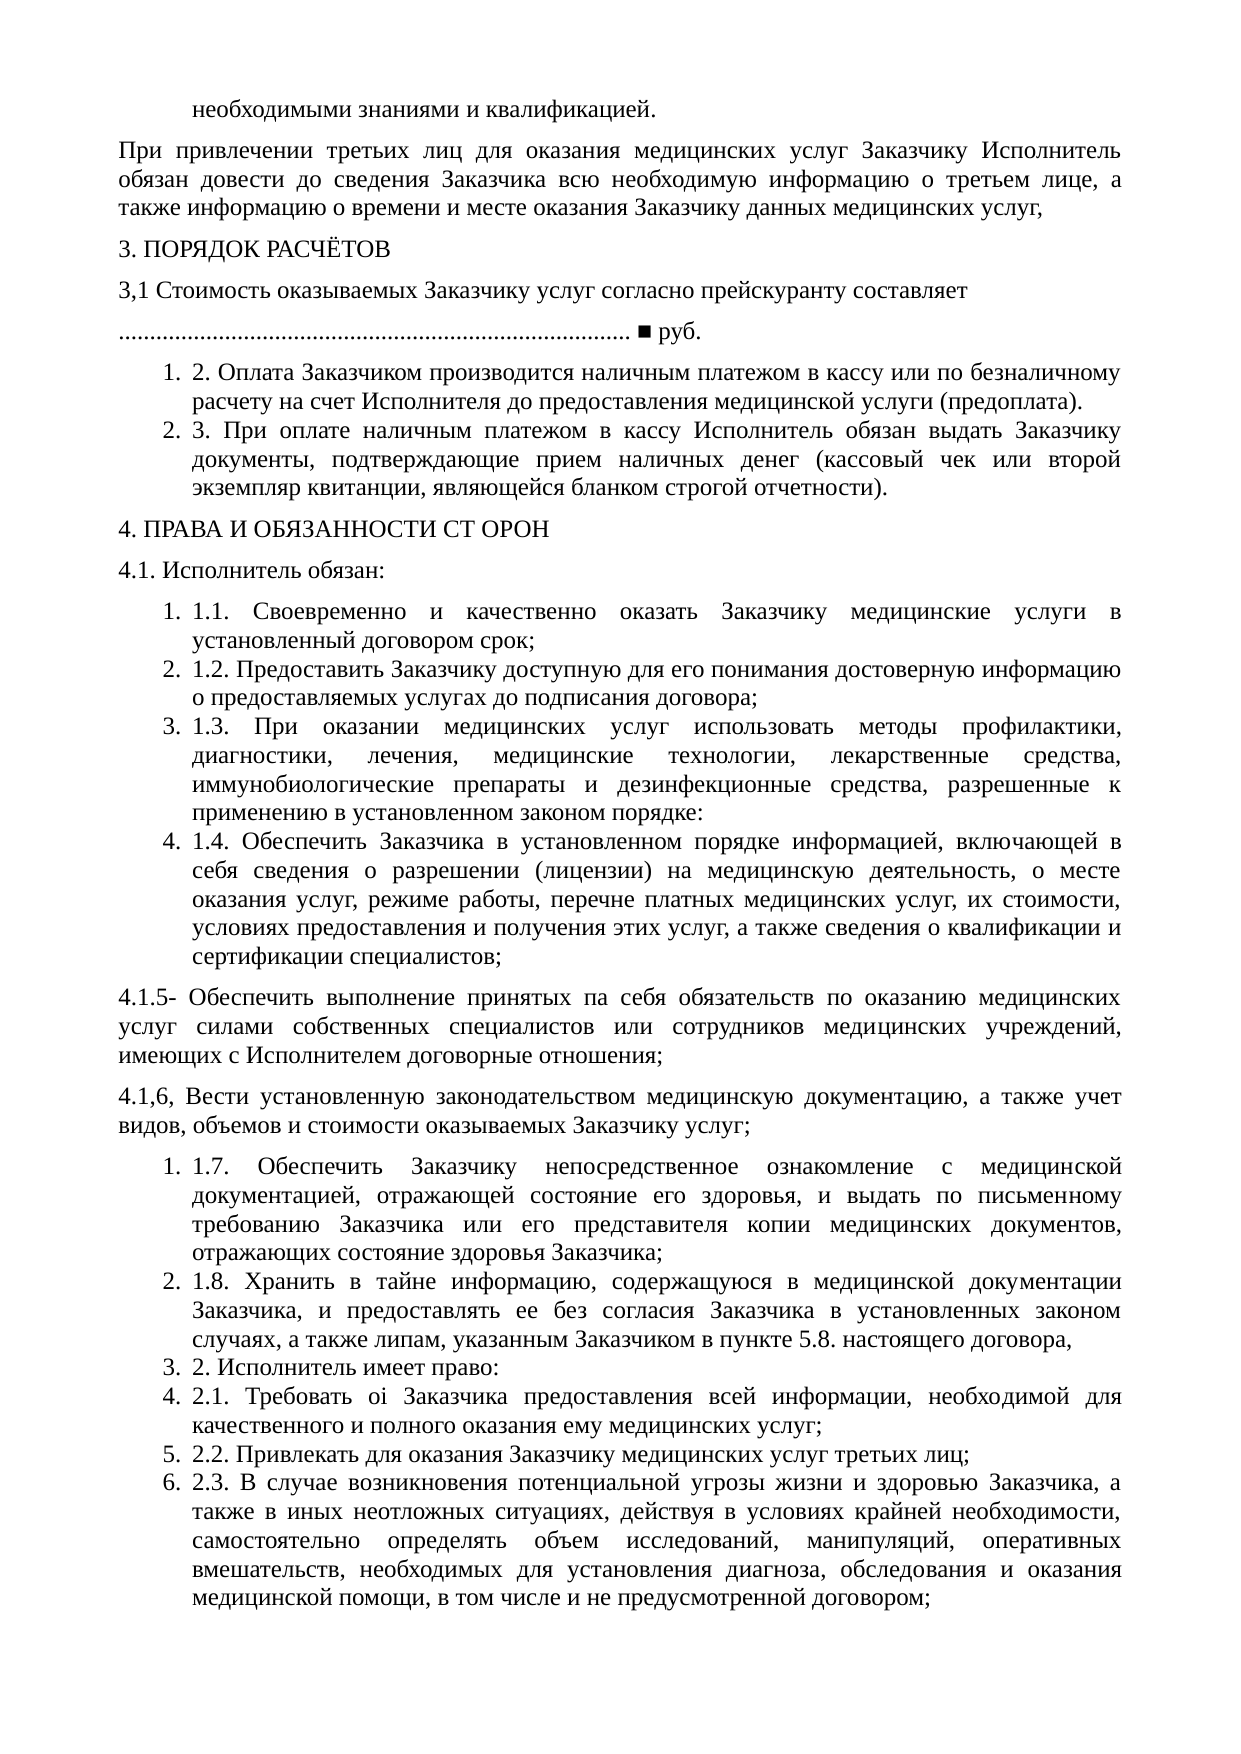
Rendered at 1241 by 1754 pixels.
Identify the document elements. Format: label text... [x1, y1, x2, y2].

list 2.2. Привлекать для оказания Заказчику медицинских услуг третьих лиц; [162, 1439, 1122, 1467]
list 2.3. В случае возникновения потенциальной угрозы жизни и здоровью Заказчика, а также в иных неотложных ситуациях, действуя в условиях крайней необходимости, самостоятельно определять объем исследований, манипуляций, оперативных вмешательств, необходимых для установления диагноза, обследо­вания и оказания медицинской помощи, в том числе и не предусмотренной дого­вором; [162, 1467, 1122, 1611]
text .................................................................................. ■ руб. [118, 316, 1122, 345]
list 1.8. Хранить в тайне информацию, содержащуюся в медицинской доку­ментации Заказчика, и предоставлять ее без согласия Заказчика в установленных законом случаях, а также липам, указанным Заказчиком в пункте 5.8. настоящего договора, [162, 1266, 1122, 1352]
list 2. Исполнитель имеет право: [162, 1352, 1122, 1381]
text 3,1 Стоимость оказываемых Заказчику услуг согласно прейскуранту со­ставляет [118, 275, 1122, 304]
list 1.3. При оказании медицинских услуг использовать методы профилакти­ки, диагностики, лечения, медицинские технологии, лекарственные средства, иммунобиологические препараты и дезинфекционные средства, разрешенные к применению в установленном законом порядке: [162, 711, 1122, 826]
text 4.1.5- Обеспечить выполнение принятых па себя обязательств по оказанию медицинских услуг силами собственных специалистов или сотрудников меди­цинских учреждений, имеющих с Исполнителем договорные отношения; [118, 982, 1122, 1069]
text 4.1. Исполнитель обязан: [118, 555, 1122, 584]
text 3. ПОРЯДОК РАСЧЁТОВ [118, 234, 1122, 262]
list 3. При оплате наличным платежом в кассу Исполнитель обязан выдать Заказчику документы, подтверждающие прием наличных денег (кассовый чек или второй экземпляр квитанции, являющейся бланком строгой отчетности). [162, 415, 1122, 501]
text При привлечении третьих лиц для оказания медицинских услуг Заказчику Исполнитель обязан довести до сведения Заказчика всю необходимую информа­цию о третьем лице, а также информацию о времени и месте оказания Заказчику данных медицинских услуг, [118, 135, 1122, 221]
list необходимыми знаниями и квалификацией. [162, 94, 1122, 122]
list 1.1. Своевременно и качественно оказать Заказчику медицинские услуги в установленный договором срок; [162, 596, 1122, 654]
list 1.2. Предоставить Заказчику доступную для его понимания достоверную информацию о предоставляемых услугах до подписания договора; [162, 654, 1122, 711]
text 4. ПРАВА И ОБЯЗАННОСТИ СТ ОРОН [118, 514, 1122, 542]
list 2. Оплата Заказчиком производится наличным платежом в кассу или по безналичному расчету на счет Исполнителя до предоставления медицинской ус­луги (предоплата). [162, 357, 1122, 415]
list 1.7. Обеспечить Заказчику непосредственное ознакомление с медицин­ской документацией, отражающей состояние его здоровья, и выдать по письмен­ному требованию Заказчика или его представителя копии медицинских докумен­тов, отражающих состояние здоровья Заказчика; [162, 1151, 1122, 1266]
list 1.4. Обеспечить Заказчика в установленном порядке информацией, вклю­чающей в себя сведения о разрешении (лицензии) на медицинскую деятельность, о месте оказания услуг, режиме работы, перечне платных медицинских услуг, их стоимости, условиях предоставления и получения этих услуг, а также сведения о квалификации и сертификации специалистов; [162, 826, 1122, 970]
text 4.1,6, Вести установленную законодательством медицинскую документа­цию, а также учет видов, объемов и стоимости оказываемых Заказчику услуг; [118, 1081, 1122, 1139]
list 2.1. Требовать oi Заказчика предоставления всей информации, необхо­димой для качественного и полного оказания ему медицинских услуг; [162, 1381, 1122, 1439]
